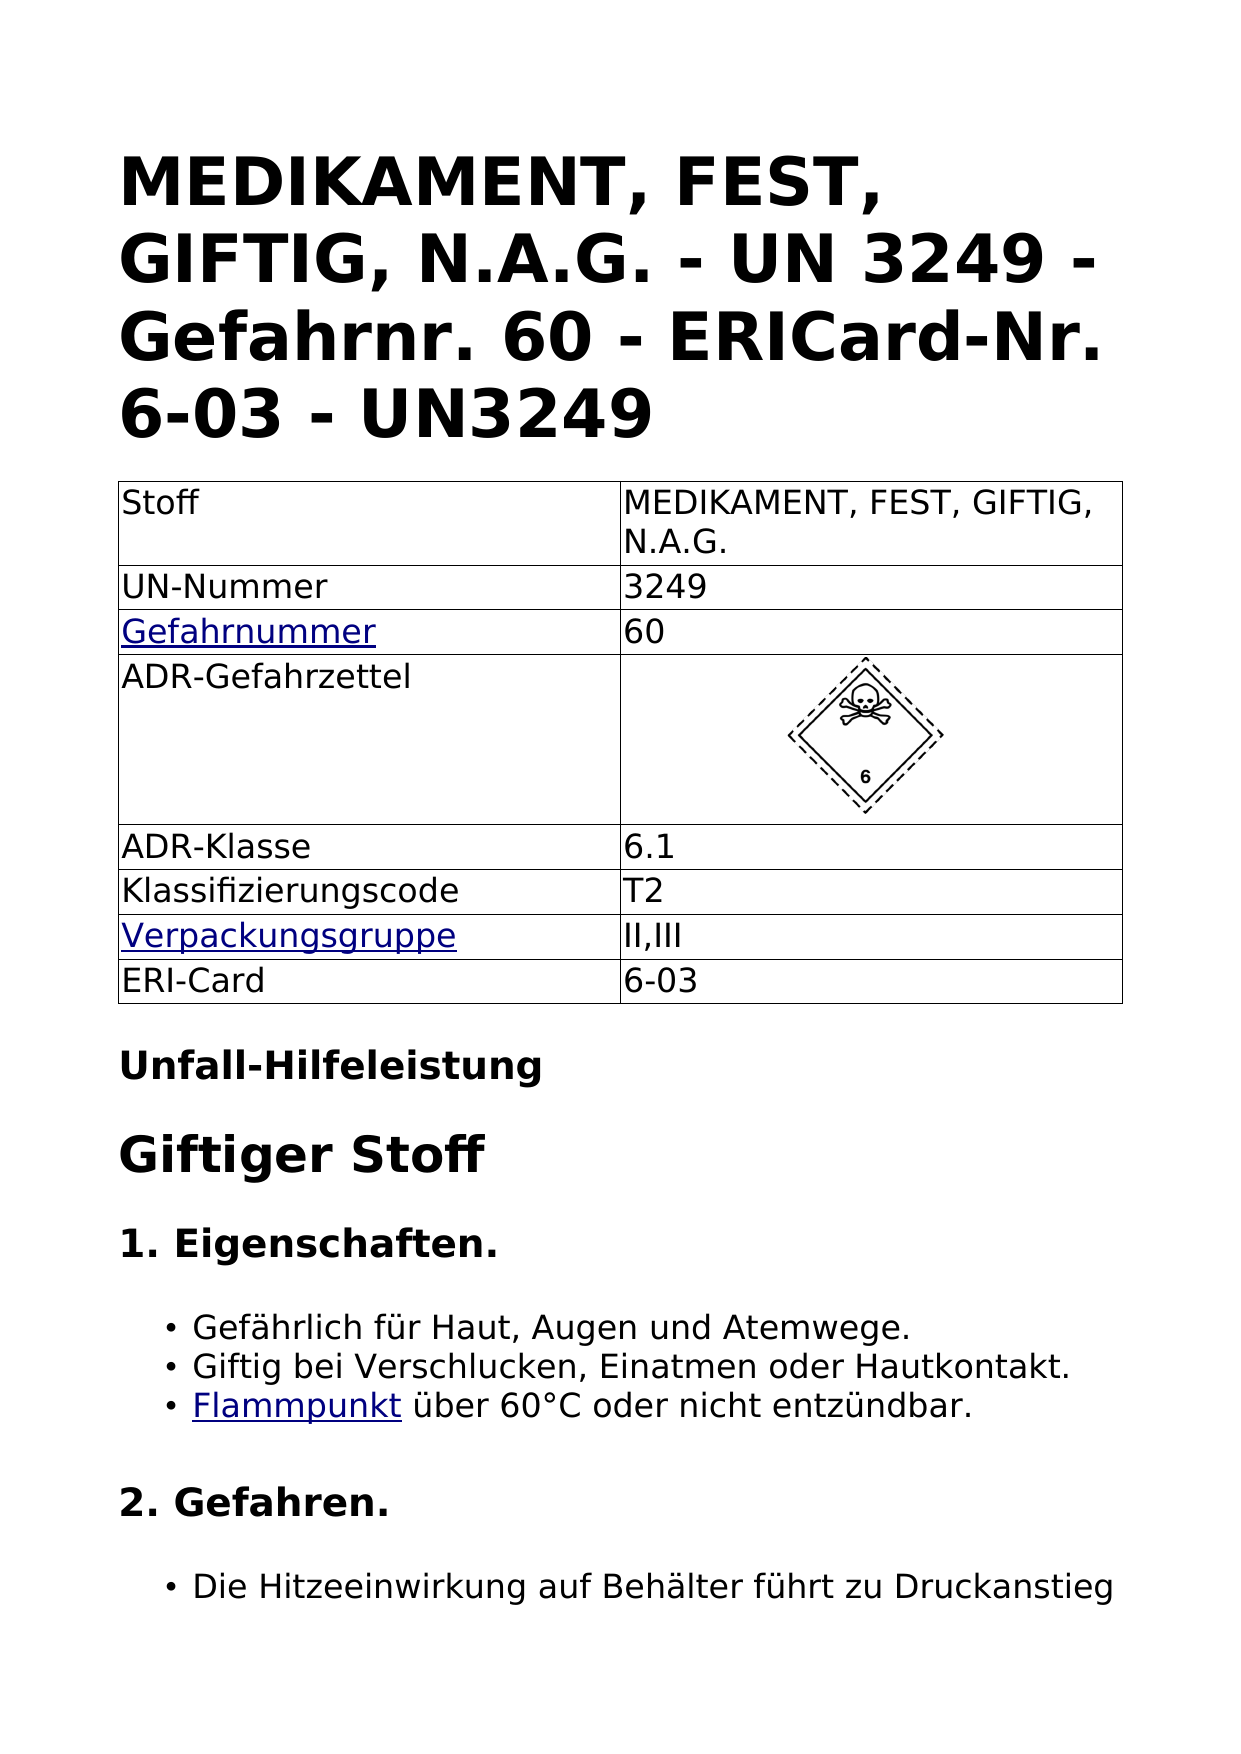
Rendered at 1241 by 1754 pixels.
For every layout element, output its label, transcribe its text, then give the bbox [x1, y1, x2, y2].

table_header Stoff [119, 482, 620, 564]
picture [787, 657, 944, 814]
table_header MEDIKAMENT, FEST, GIFTIG, N.A.G. [621, 482, 1122, 564]
table_cell 6-03 [621, 960, 1122, 1003]
table_cell Gefahrnummer [119, 610, 620, 654]
subtitle 2. Gefahren. [118, 1480, 1122, 1525]
list Gefährlich für Haut, Augen und Atemwege. [177, 1309, 1122, 1348]
table_cell ERI-Card [119, 960, 620, 1003]
table_cell T2 [621, 870, 1122, 914]
table_cell 6.1 [621, 825, 1122, 869]
subtitle Giftiger Stoff [118, 1126, 1122, 1184]
table_cell Verpackungsgruppe [119, 915, 620, 958]
table_cell ADR-Gefahrzettel [119, 655, 620, 824]
subtitle 1. Eigenschaften. [118, 1222, 1122, 1267]
table_cell [621, 655, 1122, 824]
table_cell 60 [621, 610, 1122, 654]
list Flammpunkt über 60°C oder nicht entzündbar. [177, 1387, 1122, 1425]
table_cell ADR-Klasse [119, 825, 620, 869]
subtitle MEDIKAMENT, FEST, GIFTIG, N.A.G. - UN 3249 - Gefahrnr. 60 - ERICard-Nr. 6-03 - UN3249 [118, 143, 1122, 453]
table_cell II,III [621, 915, 1122, 958]
table_cell UN-Nummer [119, 566, 620, 609]
table_cell 3249 [621, 566, 1122, 609]
list Die Hitzeeinwirkung auf Behälter führt zu Druckanstieg [177, 1567, 1122, 1606]
subtitle Unfall-Hilfeleistung [118, 1043, 1122, 1088]
list Giftig bei Verschlucken, Einatmen oder Hautkontakt. [177, 1348, 1122, 1387]
table_cell Klassifizierungscode [119, 870, 620, 914]
